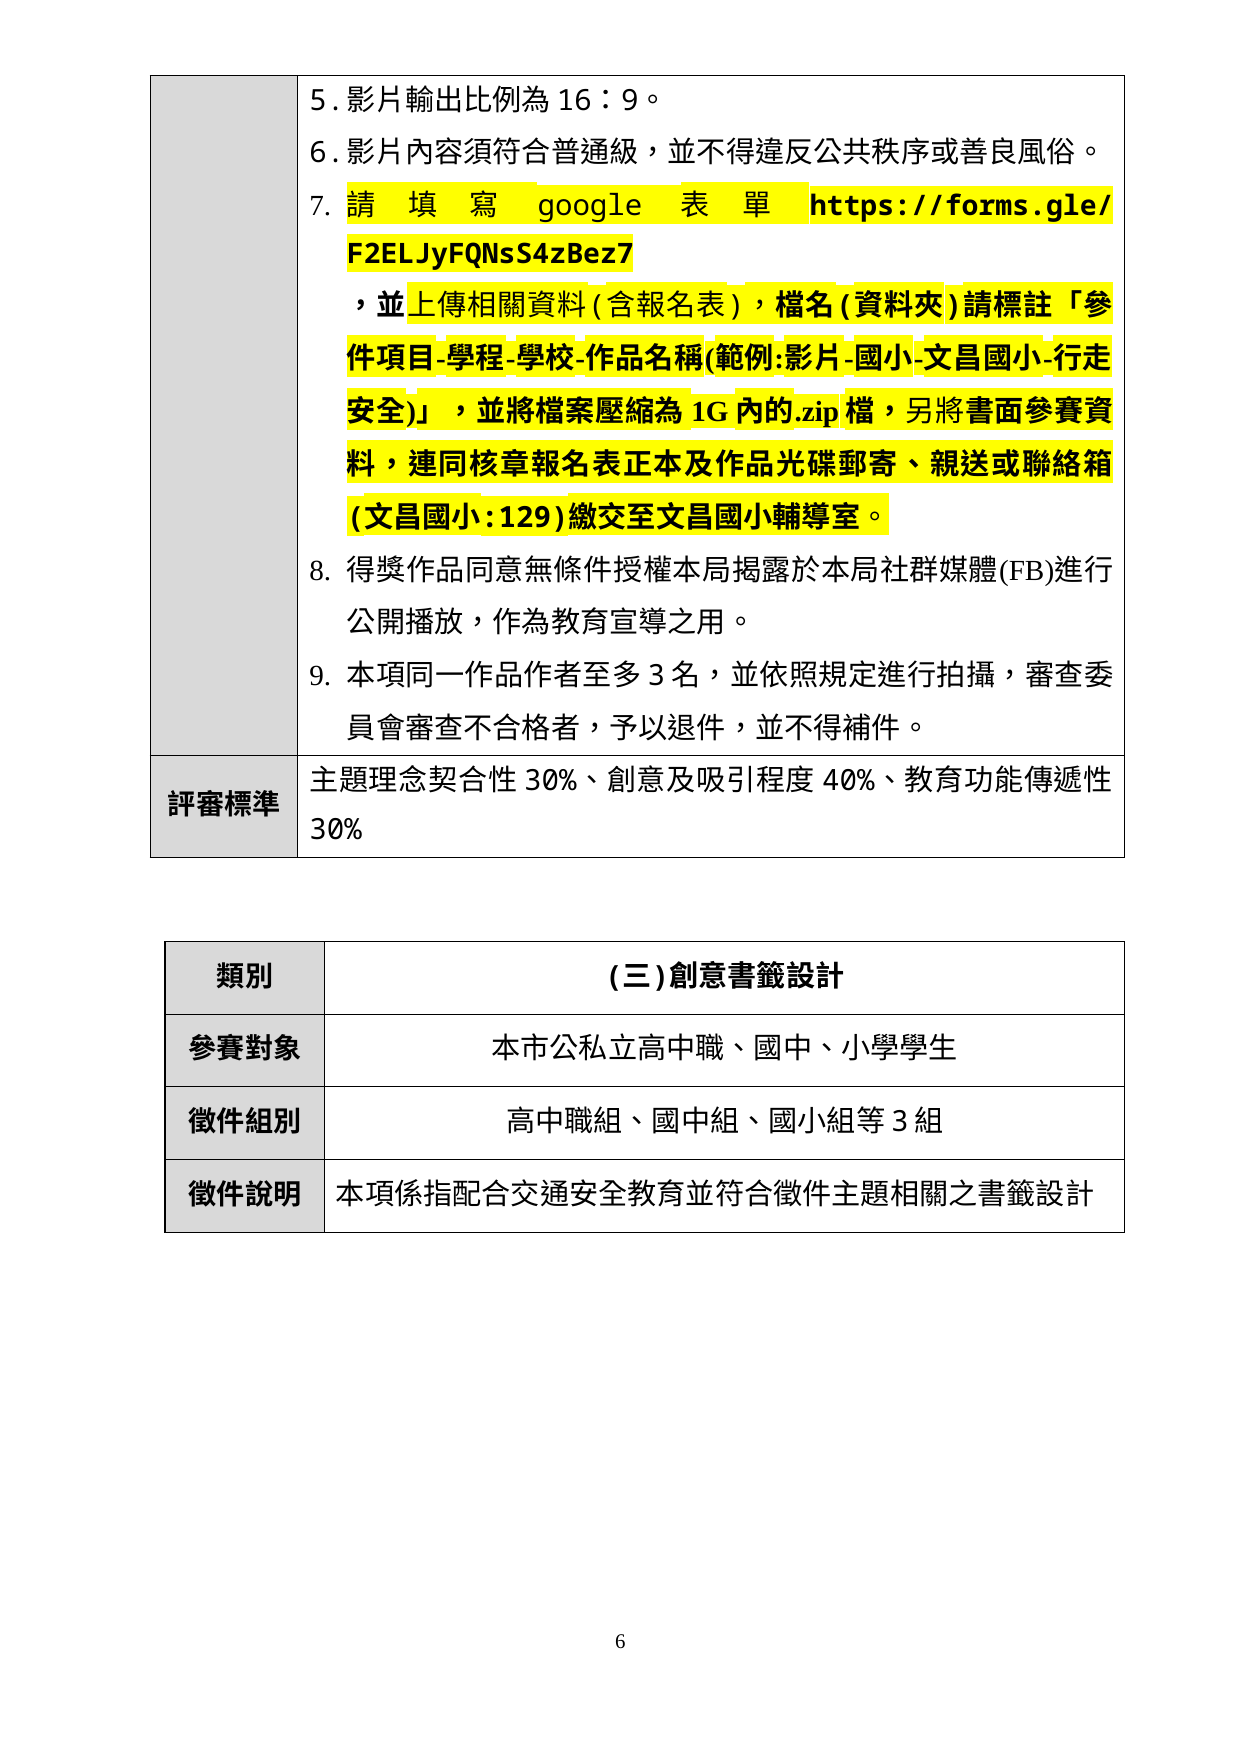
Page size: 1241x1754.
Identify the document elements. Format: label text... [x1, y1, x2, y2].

table_header (三)創意書籤設計 [325, 942, 1124, 1014]
table_cell 主題理念契合性30%、創意及吸引程度40%、教育功能傳遞性30% [298, 756, 1124, 857]
table_cell 本市公私立高中職、國中、小學學生 [325, 1015, 1124, 1086]
table_header 類別 [166, 942, 324, 1014]
table_cell 須選擇一項「交通安全優良行為」示範主題，置入影片故事情節裡。 2~4分鐘的短影片，拍攝工具、影片類型均不限(可配音或加上字幕)，若有使用音樂，音樂版權須符合 Facebook、YouTube平台可播出之相關規範。 不限攝影器材種類或品牌，影片檔案格式為MP4 及 HD規格片。 影音品質應清晰穩定，解析度應為1920X1080 (1080p)以上，檔案應為可透過網際網路傳送並以電腦播放呈現之通用格式，作品以光碟片燒錄寄送繳交。 影片輸出比例為16：9。 影片內容須符合普通級，並不得違反公共秩序或善良風俗。 請填寫google表單https://forms.gle/F2ELJyFQNsS4zBez7 ，並上傳相關資料(含報名表)，檔名(資料夾)請標註「參件項目-學程-學校-作品名稱(範例:影片-國小-文昌國小-行走安全)」，並將檔案壓縮為1G內的.zip檔，另將書面參賽資料，連同核章報名表正本及作品光碟郵寄、親送或聯絡箱(文昌國小:129)繳交至文昌國小輔導室。 得獎作品同意無條件授權本局揭露於本局社群媒體(FB)進行公開播放，作為教育宣導之用。 本項同一作品作者至多3名，並依照規定進行拍攝，審查委員會審查不合格者，予以退件，並不得補件。 [298, 76, 1124, 755]
table_cell 參賽對象 [166, 1015, 324, 1086]
table_cell 徵件組別 [166, 1087, 324, 1159]
table_cell 本項係指配合交通安全教育並符合徵件主題相關之書籤設計 [325, 1160, 1124, 1232]
table_cell 評審標準 [151, 756, 297, 857]
table_cell [151, 76, 297, 755]
table_cell 高中職組、國中組、國小組等3組 [325, 1087, 1124, 1159]
table_cell 徵件說明 [166, 1160, 324, 1232]
